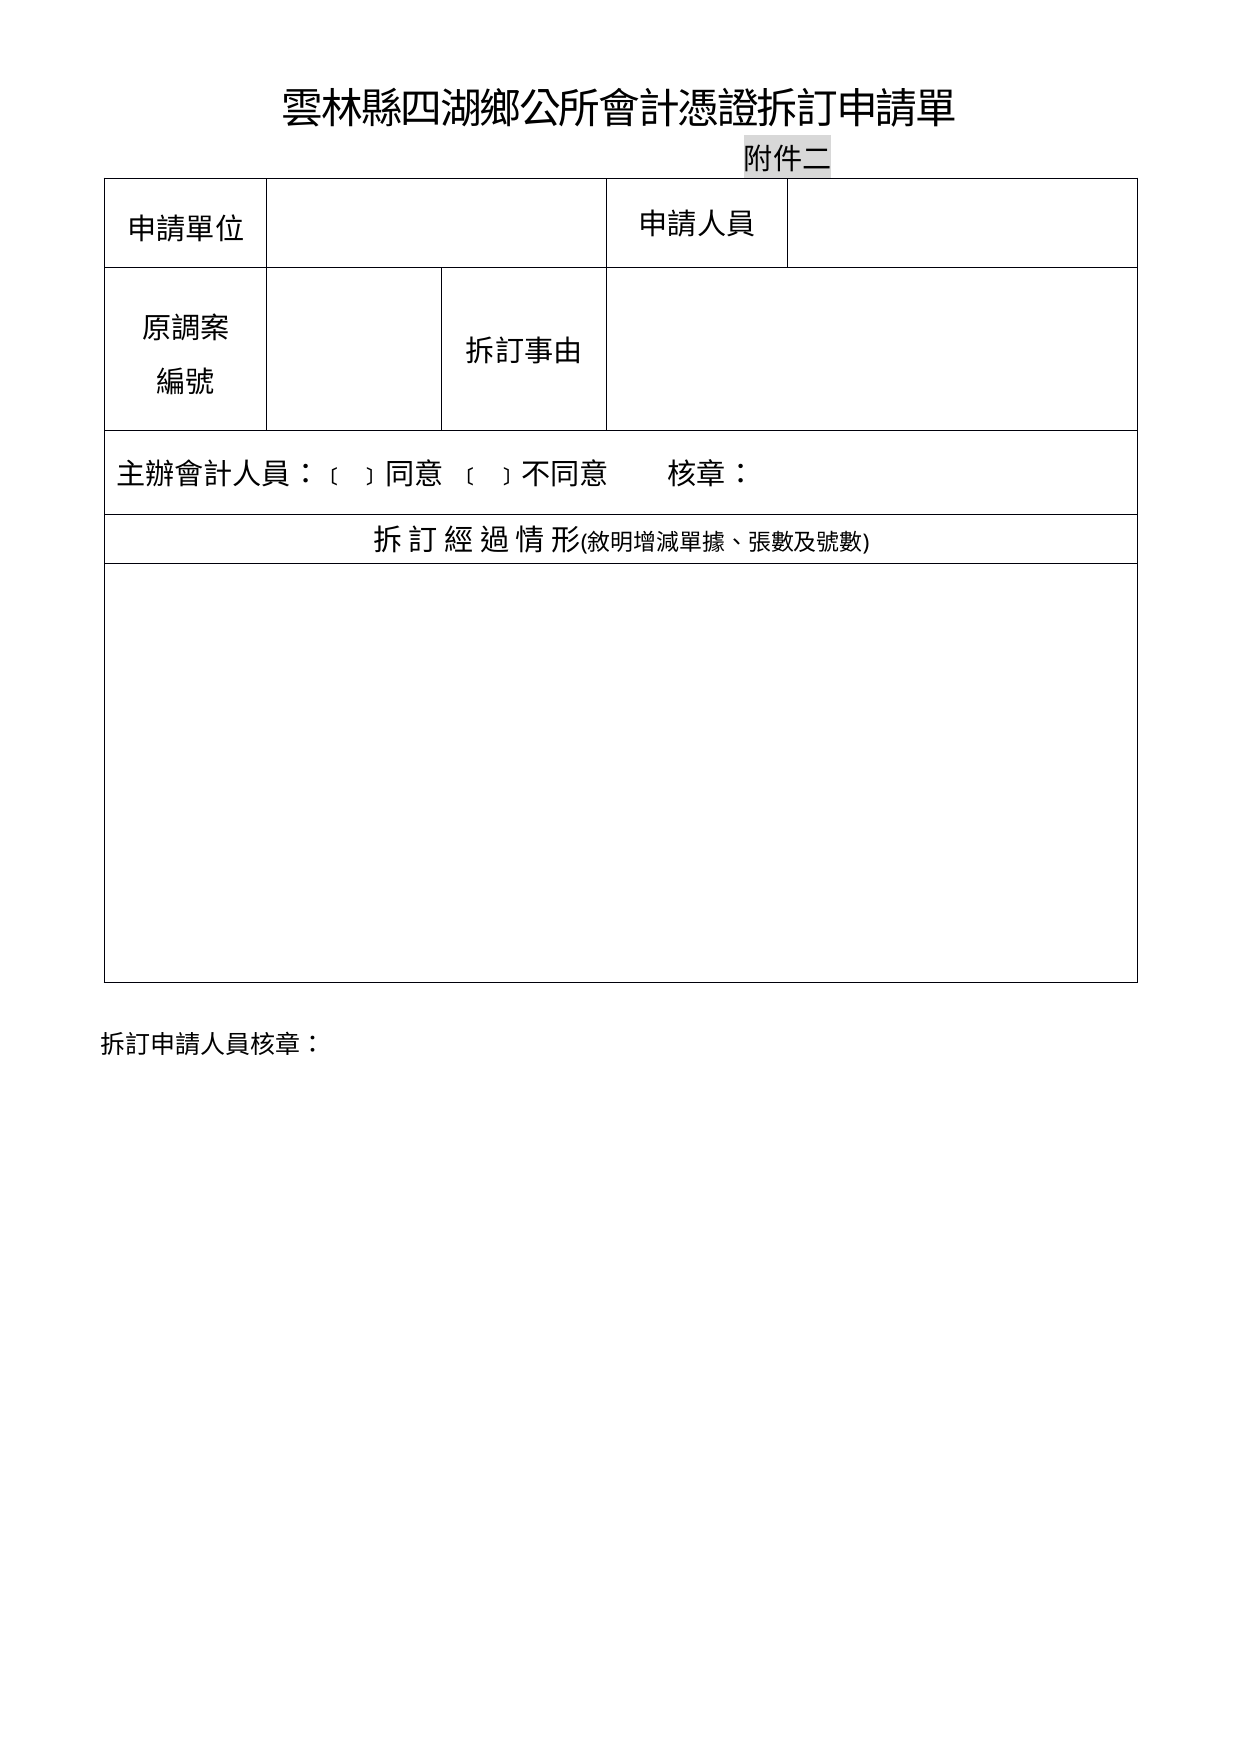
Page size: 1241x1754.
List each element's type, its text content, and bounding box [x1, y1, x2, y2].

table_cell [267, 268, 441, 430]
table_cell 主辦會計人員：﹝ ﹞同意 ﹝ ﹞不同意 核章： [105, 431, 1137, 514]
table_header 申請單位 [105, 179, 266, 267]
table_header [788, 179, 1137, 267]
table_cell [607, 268, 1137, 430]
text 拆訂申請人員核章： [75, 1022, 1165, 1062]
table_cell 原調案 編號 [105, 268, 266, 430]
table_cell 拆 訂 經 過 情 形(敘明增減單據、張數及號數) [105, 515, 1137, 562]
text 雲林縣四湖鄉公所會計憑證拆訂申請單 [75, 75, 1165, 135]
table_header [267, 179, 606, 267]
table_cell 拆訂事由 [442, 268, 606, 430]
table_header 申請人員 [607, 179, 787, 267]
table_cell [105, 564, 1137, 982]
text 附件二 [75, 135, 1165, 178]
